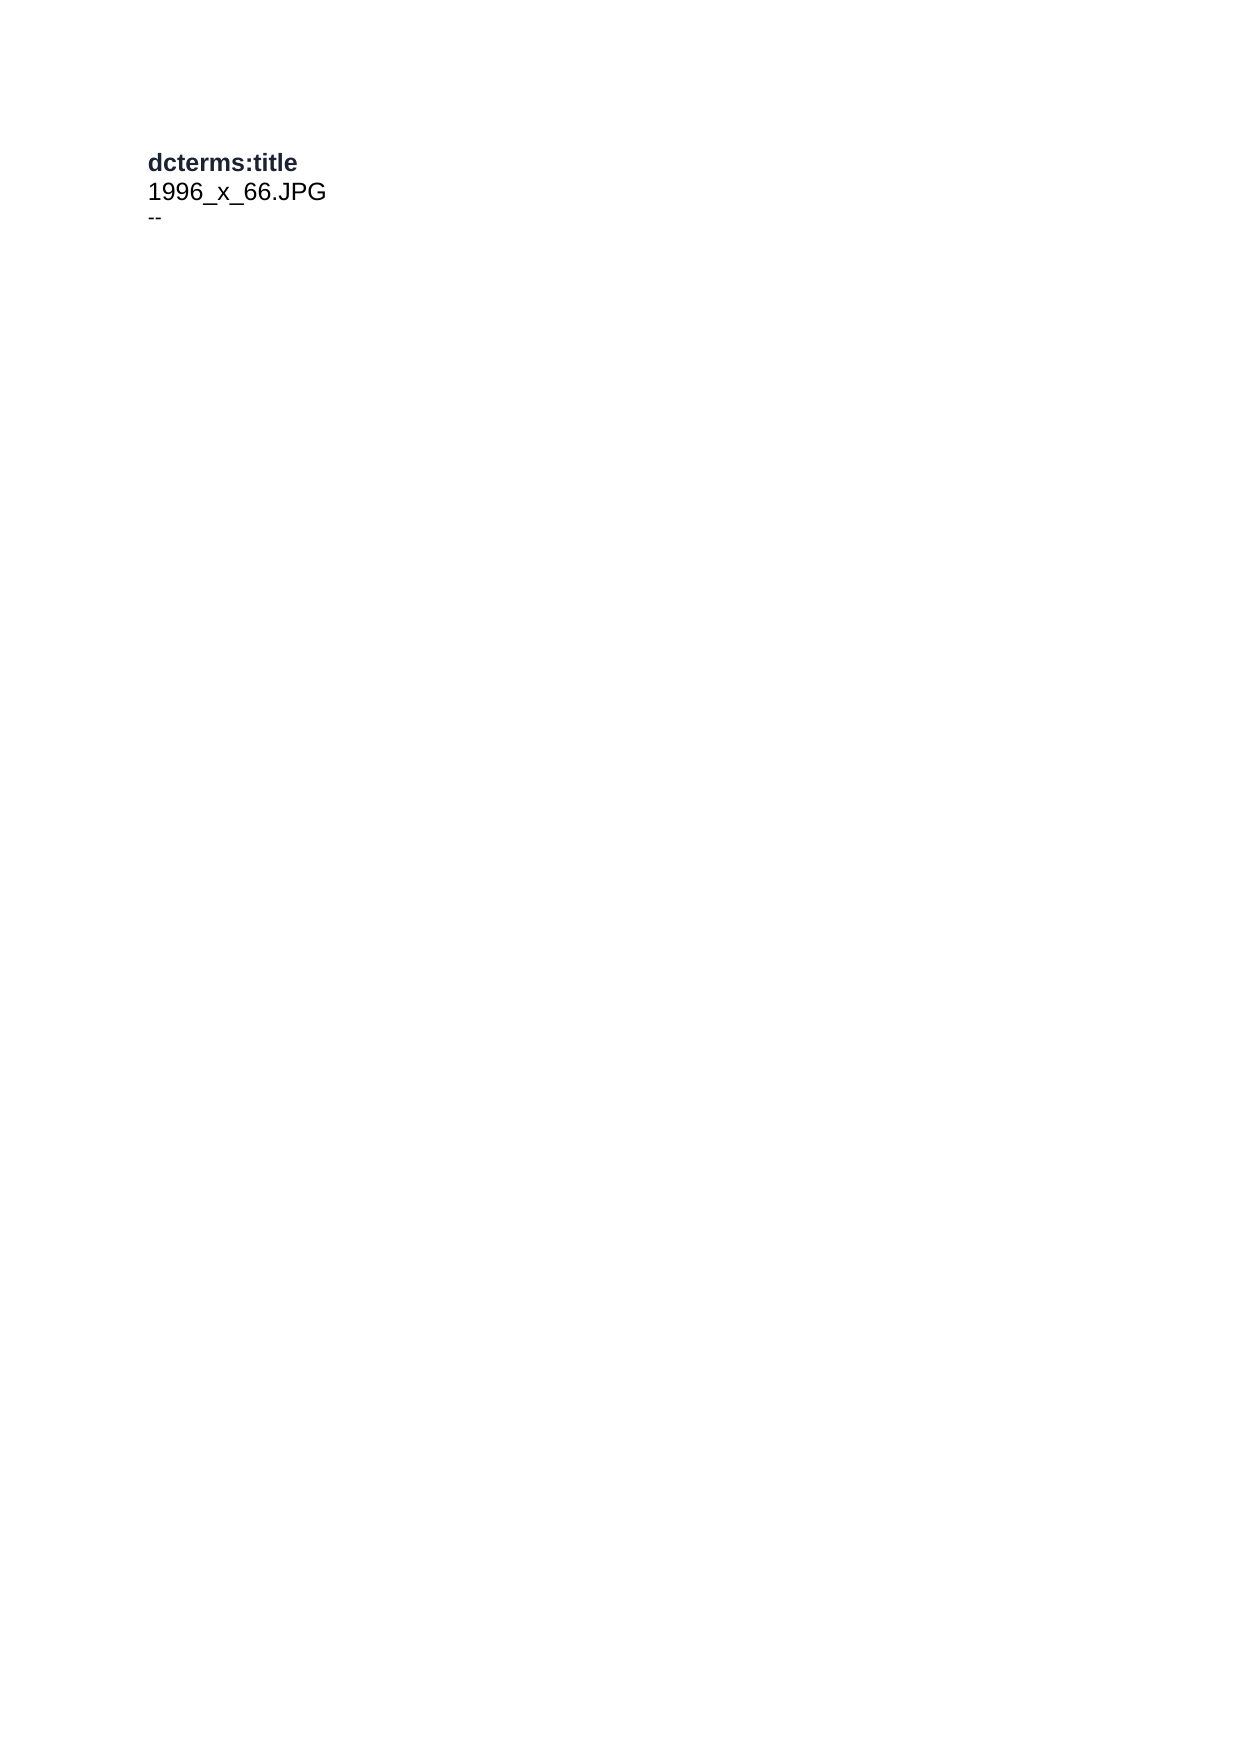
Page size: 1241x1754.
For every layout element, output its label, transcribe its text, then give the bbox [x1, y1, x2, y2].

text -- [148, 205, 1092, 229]
text 1996_x_66.JPG [148, 176, 1092, 205]
text dcterms:title [148, 148, 1092, 176]
